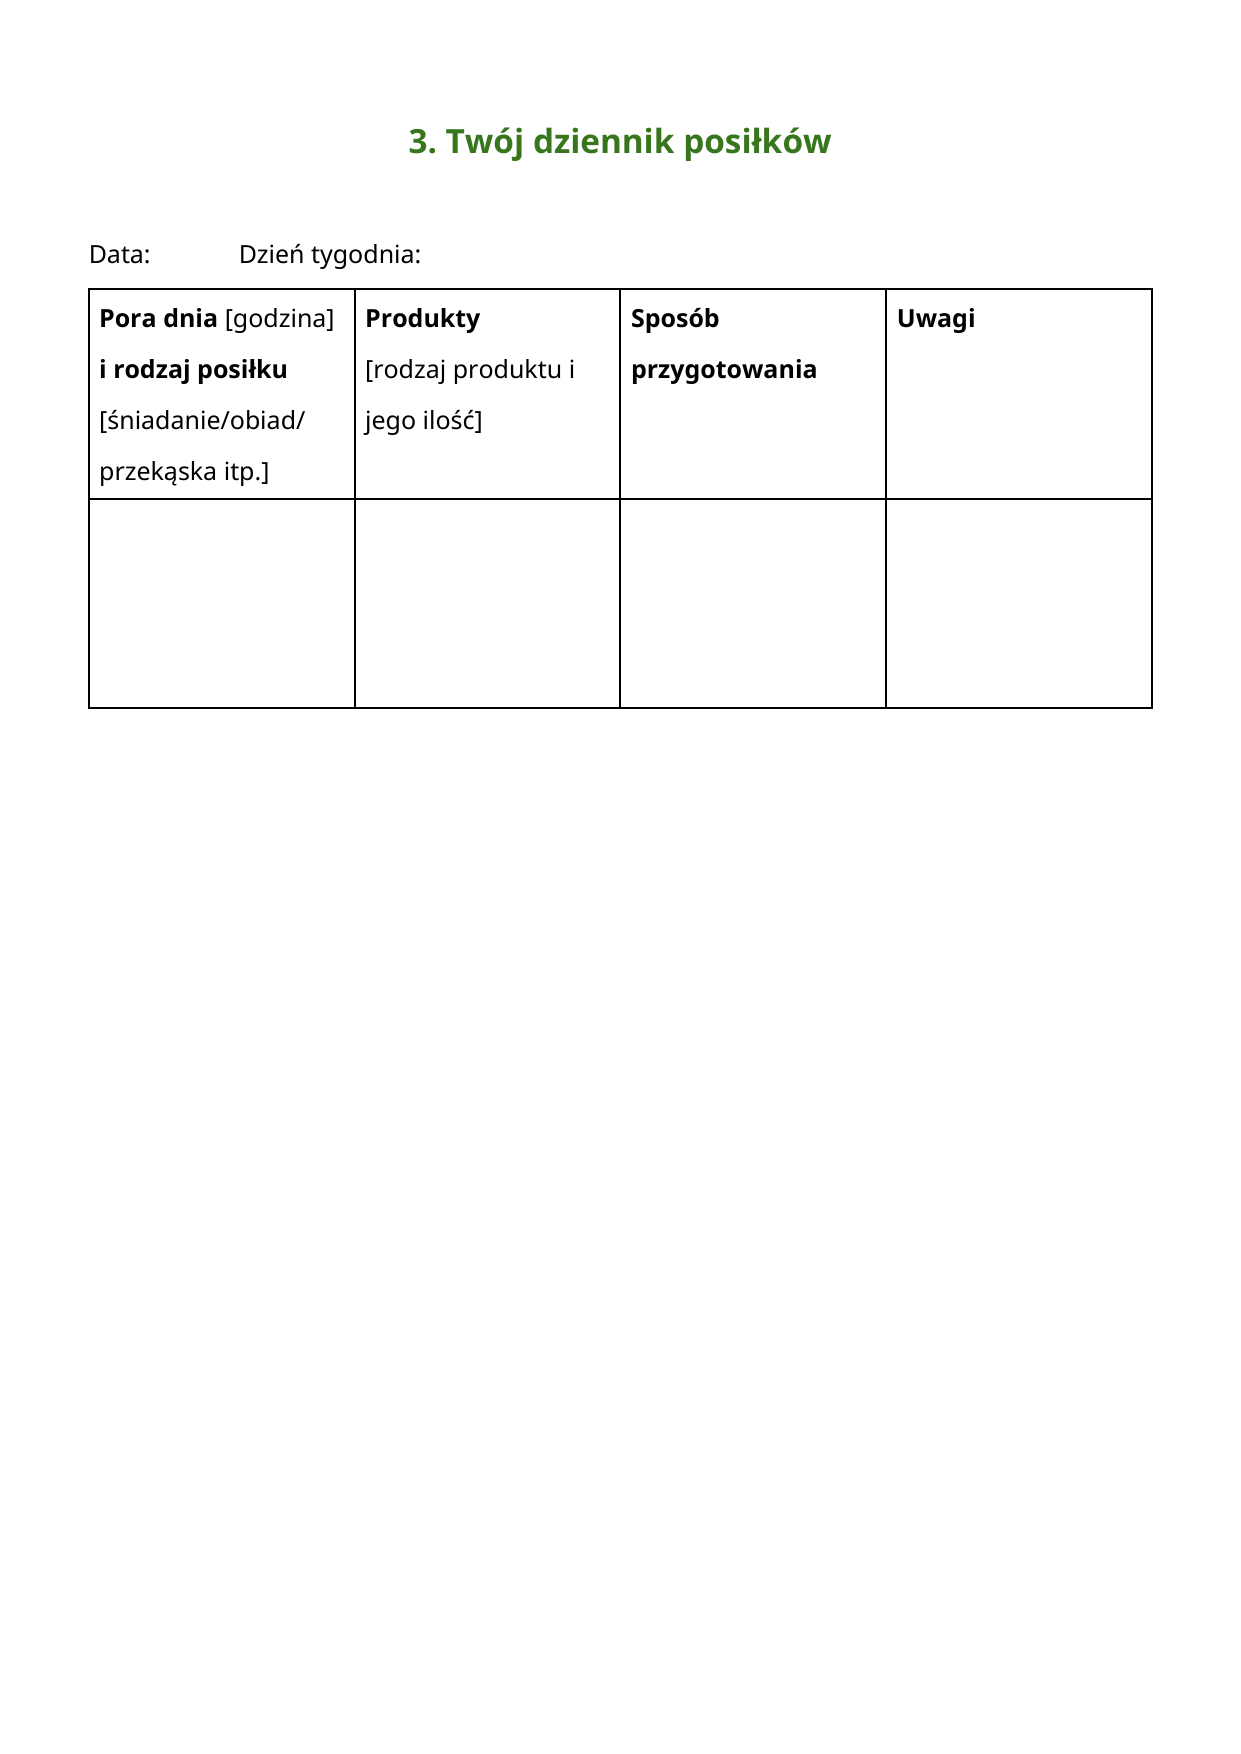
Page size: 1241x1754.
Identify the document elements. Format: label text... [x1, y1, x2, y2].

table_header Uwagi [887, 290, 1151, 498]
table_header Sposób przygotowania [621, 290, 885, 498]
text 3. Twój dziennik posiłków [88, 118, 1152, 163]
table_cell [90, 500, 354, 707]
text Data: Dzień tygodnia: [88, 237, 1152, 271]
table_cell [887, 500, 1151, 707]
table_cell [356, 500, 619, 707]
table_header Produkty [rodzaj produktu i jego ilość] [356, 290, 619, 498]
table_header Pora dnia [godzina] i rodzaj posiłku [śniadanie/obiad/przekąska itp.] [90, 290, 354, 498]
table_cell [621, 500, 885, 707]
